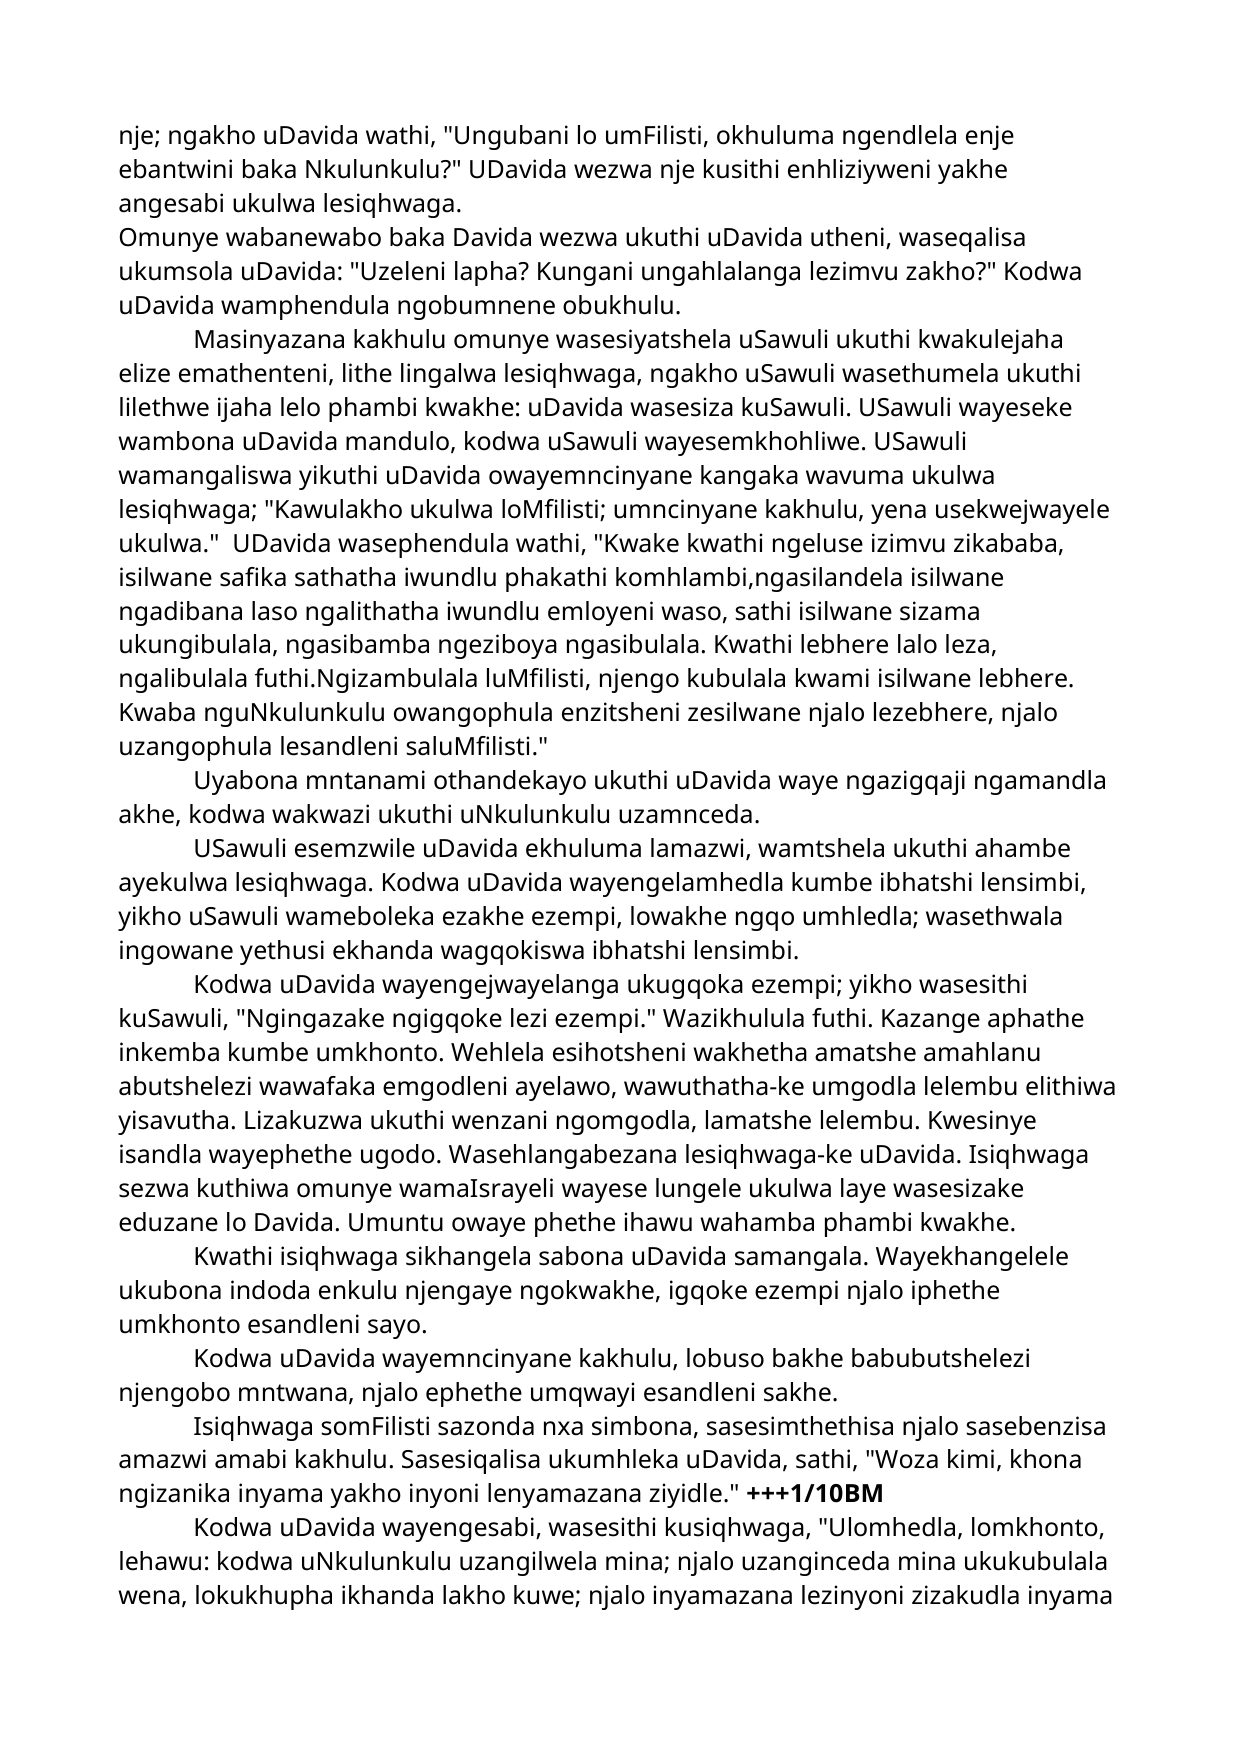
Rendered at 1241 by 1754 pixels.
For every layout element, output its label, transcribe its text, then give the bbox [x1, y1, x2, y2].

text Masinyazana kakhulu omunye wasesiyatshela uSawuli ukuthi kwakulejaha elize emathenteni, lithe lingalwa lesiqhwaga, ngakho uSawuli wasethumela ukuthi lilethwe ijaha lelo phambi kwakhe: uDavida wasesiza kuSawuli. USawuli wayeseke wambona uDavida mandulo, kodwa uSawuli wayesemkhohliwe. USawuli wamangaliswa yikuthi uDavida owayemncinyane kangaka wavuma ukulwa lesiqhwaga; "Kawulakho ukulwa loMfilisti; umncinyane kakhulu, yena usekwejwayele ukulwa." UDavida wasephendula wathi, "Kwake kwathi ngeluse izimvu zikababa, isilwane safika sathatha iwundlu phakathi komhlambi,ngasilandela isilwane ngadibana laso ngalithatha iwundlu emloyeni waso, sathi isilwane sizama ukungibulala, ngasibamba ngeziboya ngasibulala. Kwathi lebhere lalo leza, ngalibulala futhi.Ngizambulala luMfilisti, njengo kubulala kwami isilwane lebhere. Kwaba nguNkulunkulu owangophula enzitsheni zesilwane njalo lezebhere, njalo uzangophula lesandleni saluMfilisti." [118, 322, 1122, 763]
text Omunye wabanewabo baka Davida wezwa ukuthi uDavida utheni, waseqalisa ukumsola uDavida: "Uzeleni lapha? Kungani ungahlalanga lezimvu zakho?" Kodwa uDavida wamphendula ngobumnene obukhulu. [118, 220, 1122, 322]
text Kodwa uDavida wayemncinyane kakhulu, lobuso bakhe babubutshelezi njengobo mntwana, njalo ephethe umqwayi esandleni sakhe. [118, 1341, 1122, 1408]
text Kodwa uDavida wayengesabi, wasesithi kusiqhwaga, "Ulomhedla, lomkhonto, lehawu: kodwa uNkulunkulu uzangilwela mina; njalo uzanginceda mina ukukubulala wena, lokukhupha ikhanda lakho kuwe; njalo inyamazana lezinyoni zizakudla inyama [118, 1510, 1122, 1612]
text USawuli esemzwile uDavida ekhuluma lamazwi, wamtshela ukuthi ahambe ayekulwa lesiqhwaga. Kodwa uDavida wayengelamhedla kumbe ibhatshi lensimbi, yikho uSawuli wameboleka ezakhe ezempi, lowakhe ngqo umhledla; wasethwala ingowane yethusi ekhanda wagqokiswa ibhatshi lensimbi. [118, 831, 1122, 967]
text nje; ngakho uDavida wathi, "Ungubani lo umFilisti, okhuluma ngendlela enje ebantwini baka Nkulunkulu?" UDavida wezwa nje kusithi enhliziyweni yakhe angesabi ukulwa lesiqhwaga. [118, 118, 1122, 220]
text Uyabona mntanami othandekayo ukuthi uDavida waye ngazigqaji ngamandla akhe, kodwa wakwazi ukuthi uNkulunkulu uzamnceda. [118, 763, 1122, 831]
text Kodwa uDavida wayengejwayelanga ukugqoka ezempi; yikho wasesithi kuSawuli, "Ngingazake ngigqoke lezi ezempi." Wazikhulula futhi. Kazange aphathe inkemba kumbe umkhonto. Wehlela esihotsheni wakhetha amatshe amahlanu abutshelezi wawafaka emgodleni ayelawo, wawuthatha-ke umgodla lelembu elithiwa yisavutha. Lizakuzwa ukuthi wenzani ngomgodla, lamatshe lelembu. Kwesinye isandla wayephethe ugodo. Wasehlangabezana lesiqhwaga-ke uDavida. Isiqhwaga sezwa kuthiwa omunye wamaIsrayeli wayese lungele ukulwa laye wasesizake eduzane lo Davida. Umuntu owaye phethe ihawu wahamba phambi kwakhe. [118, 967, 1122, 1239]
text Isiqhwaga somFilisti sazonda nxa simbona, sasesimthethisa njalo sasebenzisa amazwi amabi kakhulu. Sasesiqalisa ukumhleka uDavida, sathi, "Woza kimi, khona ngizanika inyama yakho inyoni lenyamazana ziyidle." +++1/10BM [118, 1408, 1122, 1510]
text Kwathi isiqhwaga sikhangela sabona uDavida samangala. Wayekhangelele ukubona indoda enkulu njengaye ngokwakhe, igqoke ezempi njalo iphethe umkhonto esandleni sayo. [118, 1239, 1122, 1341]
